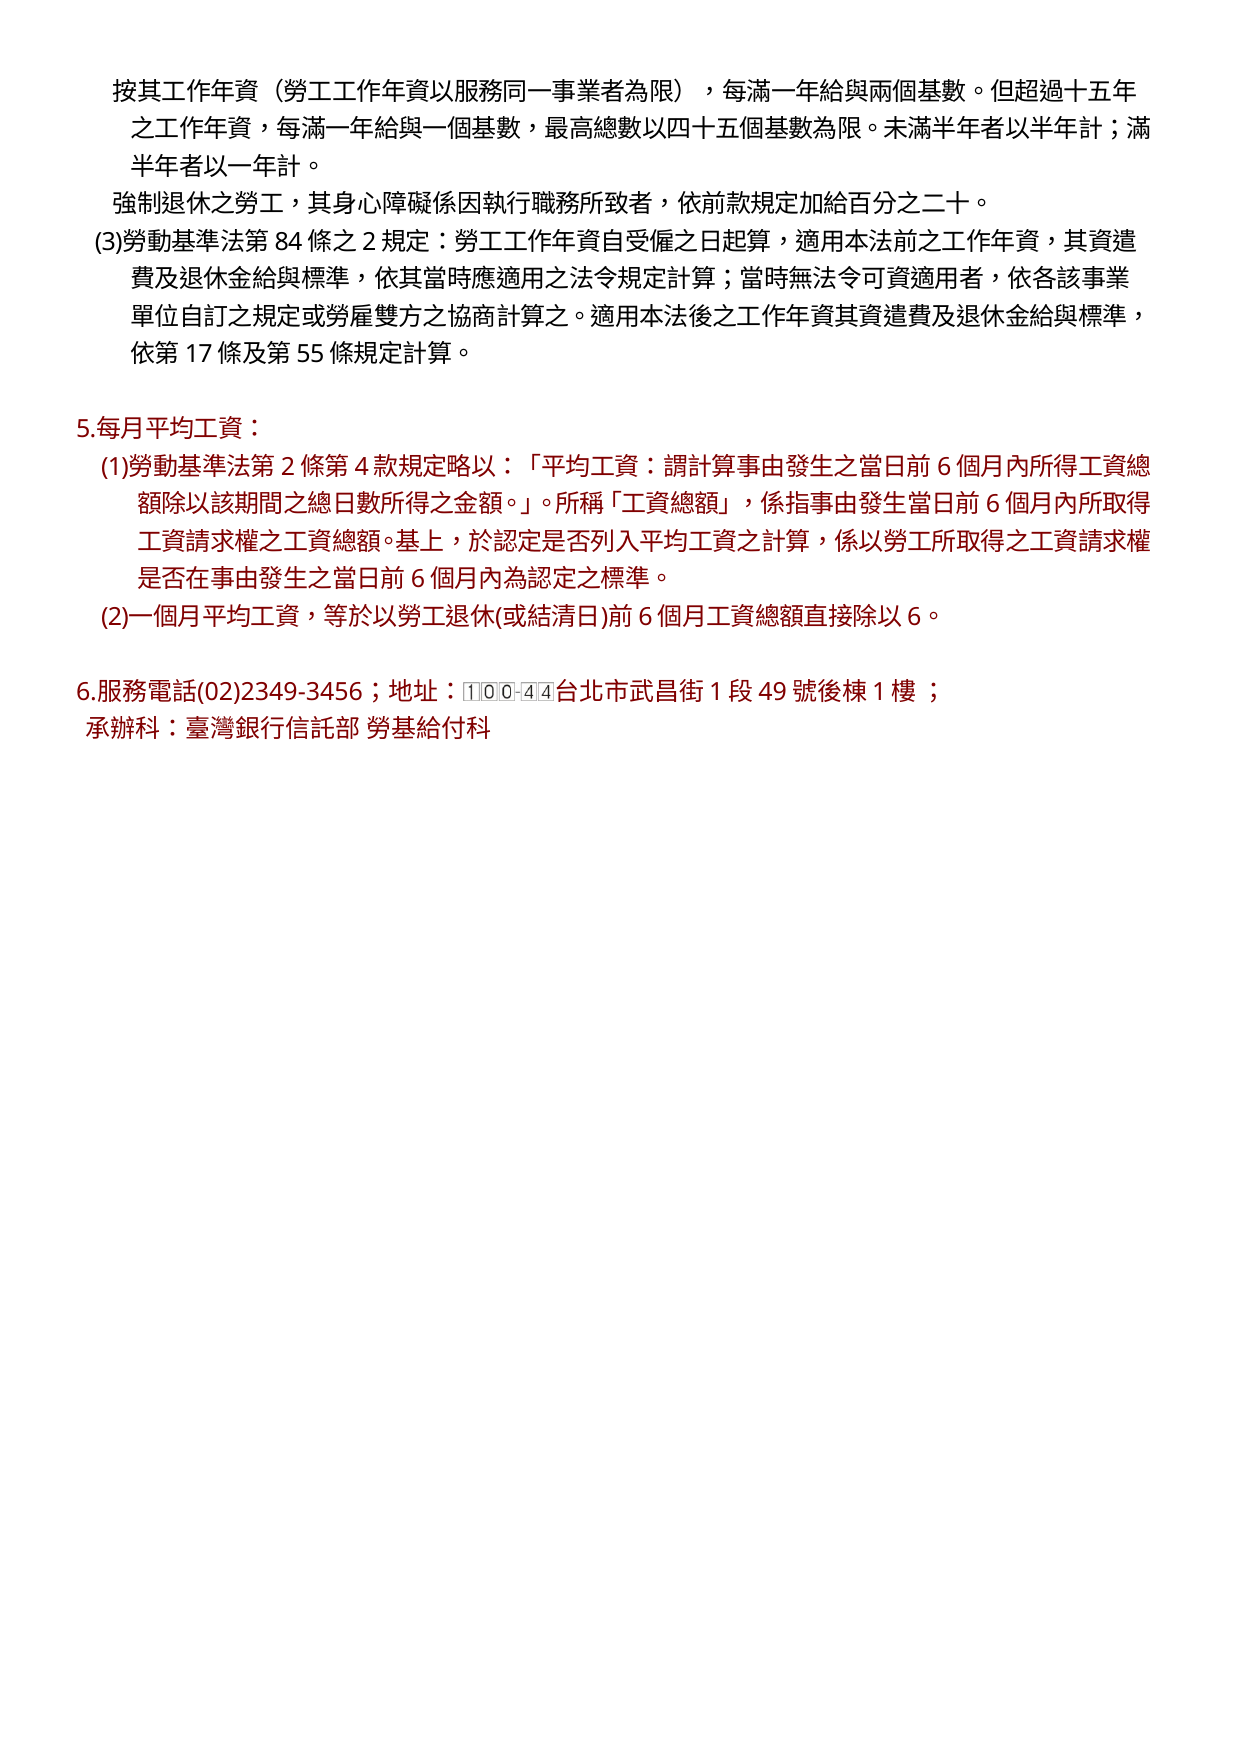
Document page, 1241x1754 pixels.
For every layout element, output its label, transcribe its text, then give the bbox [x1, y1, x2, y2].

picture [463, 682, 554, 701]
text (3)勞動基準法第84條之2規定：勞工工作年資自受僱之日起算，適用本法前之工作年資，其資遣費及退休金給與標準，依其當時應適用之法令規定計算；當時無法令可資適用者，依各該事業單位自訂之規定或勞雇雙方之協商計算之。適用本法後之工作年資其資遣費及退休金給與標準，依第17條及第55條規定計算。 [94, 221, 1152, 371]
text 5.每月平均工資： [76, 408, 1152, 446]
text 強制退休之勞工，其身心障礙係因執行職務所致者，依前款規定加給百分之二十。 [94, 183, 1152, 221]
text (1)勞動基準法第2條第4款規定略以：「平均工資：謂計算事由發生之當日前6個月內所得工資總額除以該期間之總日數所得之金額。」。所稱「工資總額」，係指事由發生當日前6個月內所取得工資請求權之工資總額。基上，於認定是否列入平均工資之計算，係以勞工所取得之工資請求權是否在事由發生之當日前6個月內為認定之標準。 [101, 446, 1152, 596]
text (2)一個月平均工資，等於以勞工退休(或結清日)前6個月工資總額直接除以6。 [101, 596, 1152, 633]
text 按其工作年資（勞工工作年資以服務同一事業者為限），每滿一年給與兩個基數。但超過十五年之工作年資，每滿一年給與一個基數，最高總數以四十五個基數為限。未滿半年者以半年計；滿半年者以一年計。 [94, 71, 1152, 183]
text 6.服務電話(02)2349-3456；地址：台北市武昌街1段49號後棟1樓 ； [76, 671, 1152, 708]
text 承辦科：臺灣銀行信託部 勞基給付科 [79, 708, 1152, 746]
